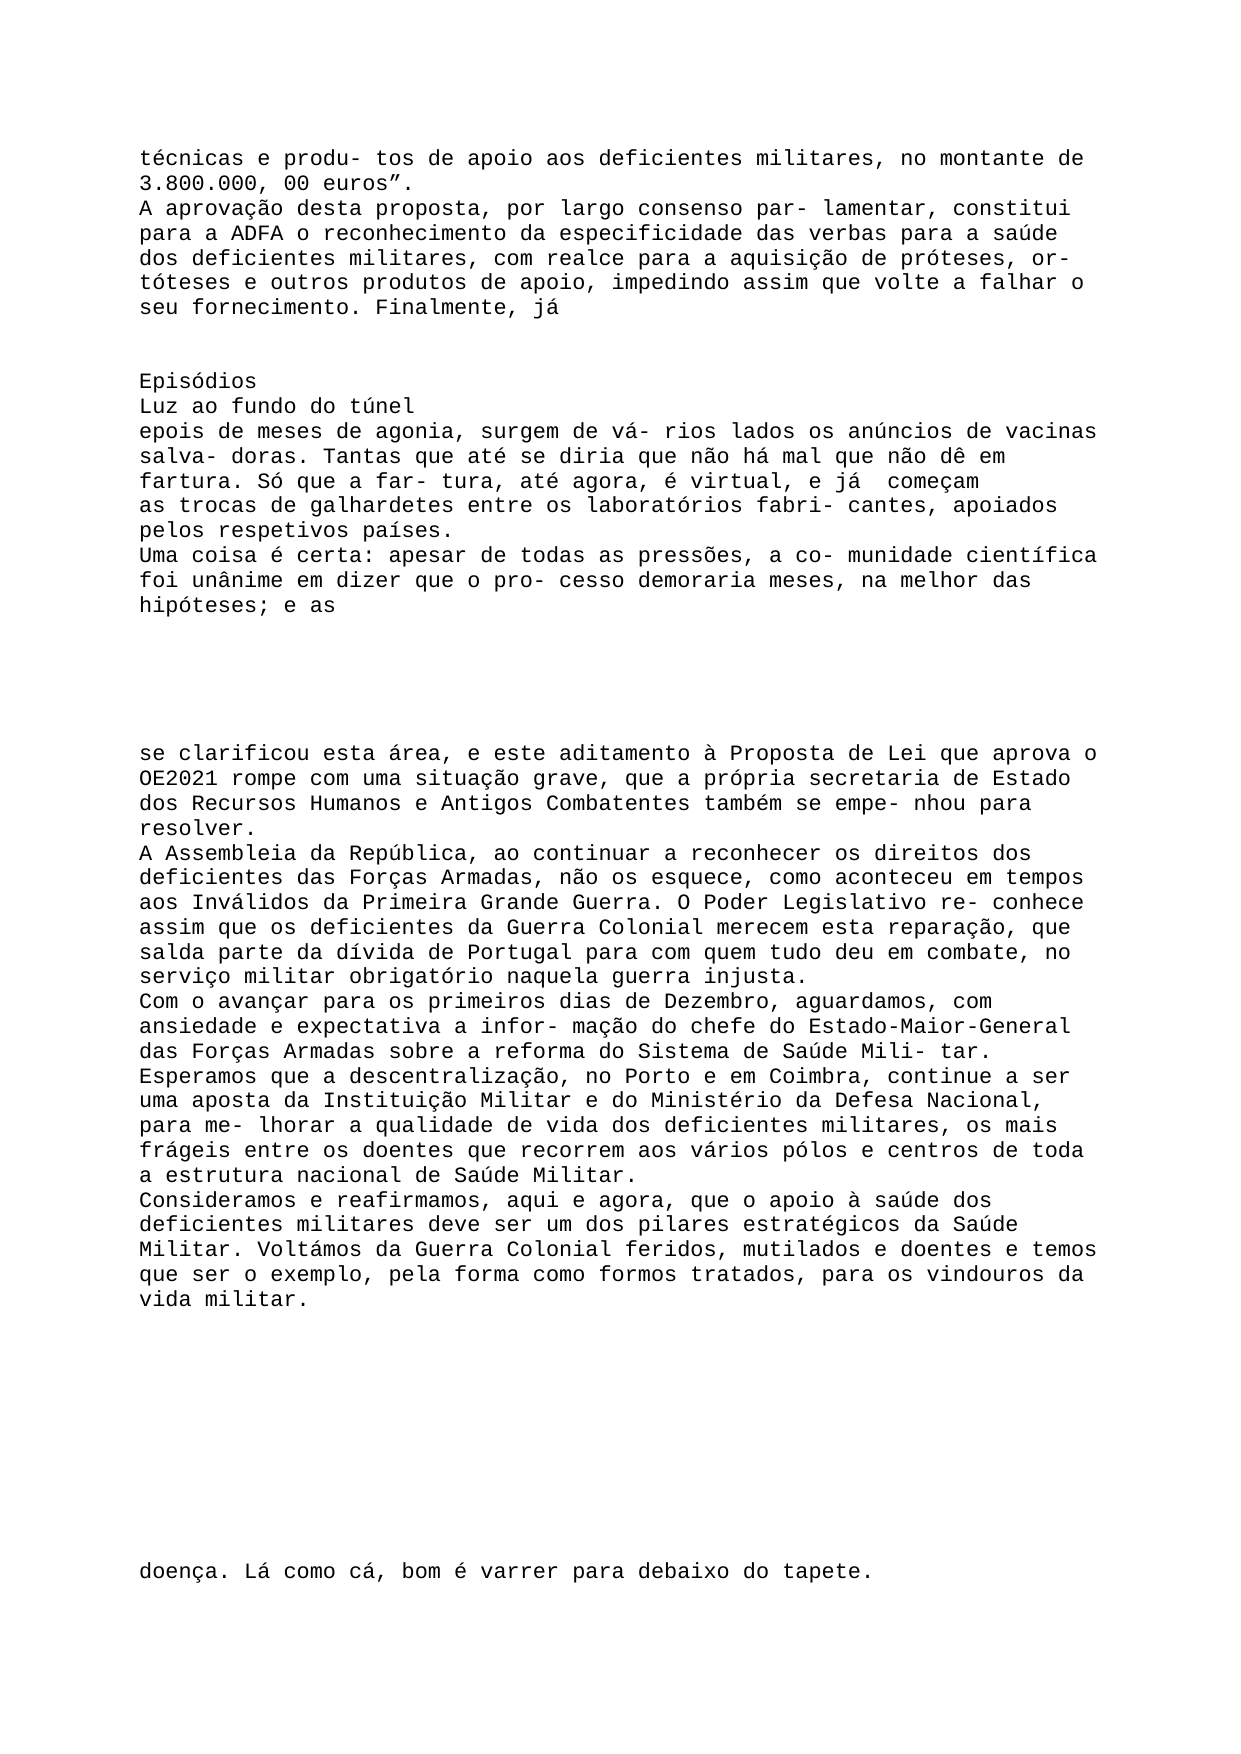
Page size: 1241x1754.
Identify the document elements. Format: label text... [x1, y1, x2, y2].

text as trocas de galhardetes entre os laboratórios fabri- cantes, apoiados pelos respetivos países. [139, 495, 1101, 544]
text A aprovação desta proposta, por largo consenso par- lamentar, constitui para a ADFA o reconhecimento da especificidade das verbas para a saúde dos deficientes militares, com realce para a aquisição de próteses, or- tóteses e outros produtos de apoio, impedindo assim que volte a falhar o seu fornecimento. Finalmente, já [139, 197, 1101, 321]
text epois de meses de agonia, surgem de vá- rios lados os anúncios de vacinas salva- doras. Tantas que até se diria que não há mal que não dê em fartura. Só que a far- tura, até agora, é virtual, e já começam [139, 420, 1101, 495]
text se clarificou esta área, e este aditamento à Proposta de Lei que aprova o OE2021 rompe com uma situação grave, que a própria secretaria de Estado dos Recursos Humanos e Antigos Combatentes também se empe- nhou para resolver. [139, 743, 1101, 842]
text Luz ao fundo do túnel [139, 396, 1101, 420]
text Consideramos e reafirmamos, aqui e agora, que o apoio à saúde dos deficientes militares deve ser um dos pilares estratégicos da Saúde Militar. Voltámos da Guerra Colonial feridos, mutilados e doentes e temos que ser o exemplo, pela forma como formos tratados, para os vindouros da vida militar. [139, 1189, 1101, 1313]
text Episódios [139, 371, 1101, 396]
text A Assembleia da República, ao continuar a reconhecer os direitos dos deficientes das Forças Armadas, não os esquece, como aconteceu em tempos aos Inválidos da Primeira Grande Guerra. O Poder Legislativo re- conhece assim que os deficientes da Guerra Colonial merecem esta reparação, que salda parte da dívida de Portugal para com quem tudo deu em combate, no serviço militar obrigatório naquela guerra injusta. [139, 842, 1101, 991]
text Uma coisa é certa: apesar de todas as pressões, a co- munidade científica foi unânime em dizer que o pro- cesso demoraria meses, na melhor das hipóteses; e as [139, 544, 1101, 619]
text Com o avançar para os primeiros dias de Dezembro, aguardamos, com ansiedade e expectativa a infor- mação do chefe do Estado-Maior-General das Forças Armadas sobre a reforma do Sistema de Saúde Mili- tar. Esperamos que a descentralização, no Porto e em Coimbra, continue a ser uma aposta da Instituição Militar e do Ministério da Defesa Nacional, para me- lhorar a qualidade de vida dos deficientes militares, os mais frágeis entre os doentes que recorrem aos vários pólos e centros de toda a estrutura nacional de Saúde Militar. [139, 991, 1101, 1189]
text doença. Lá como cá, bom é varrer para debaixo do tapete. [139, 1561, 1101, 1586]
text técnicas e produ- tos de apoio aos deficientes militares, no montante de 3.800.000, 00 euros”. [139, 148, 1101, 197]
